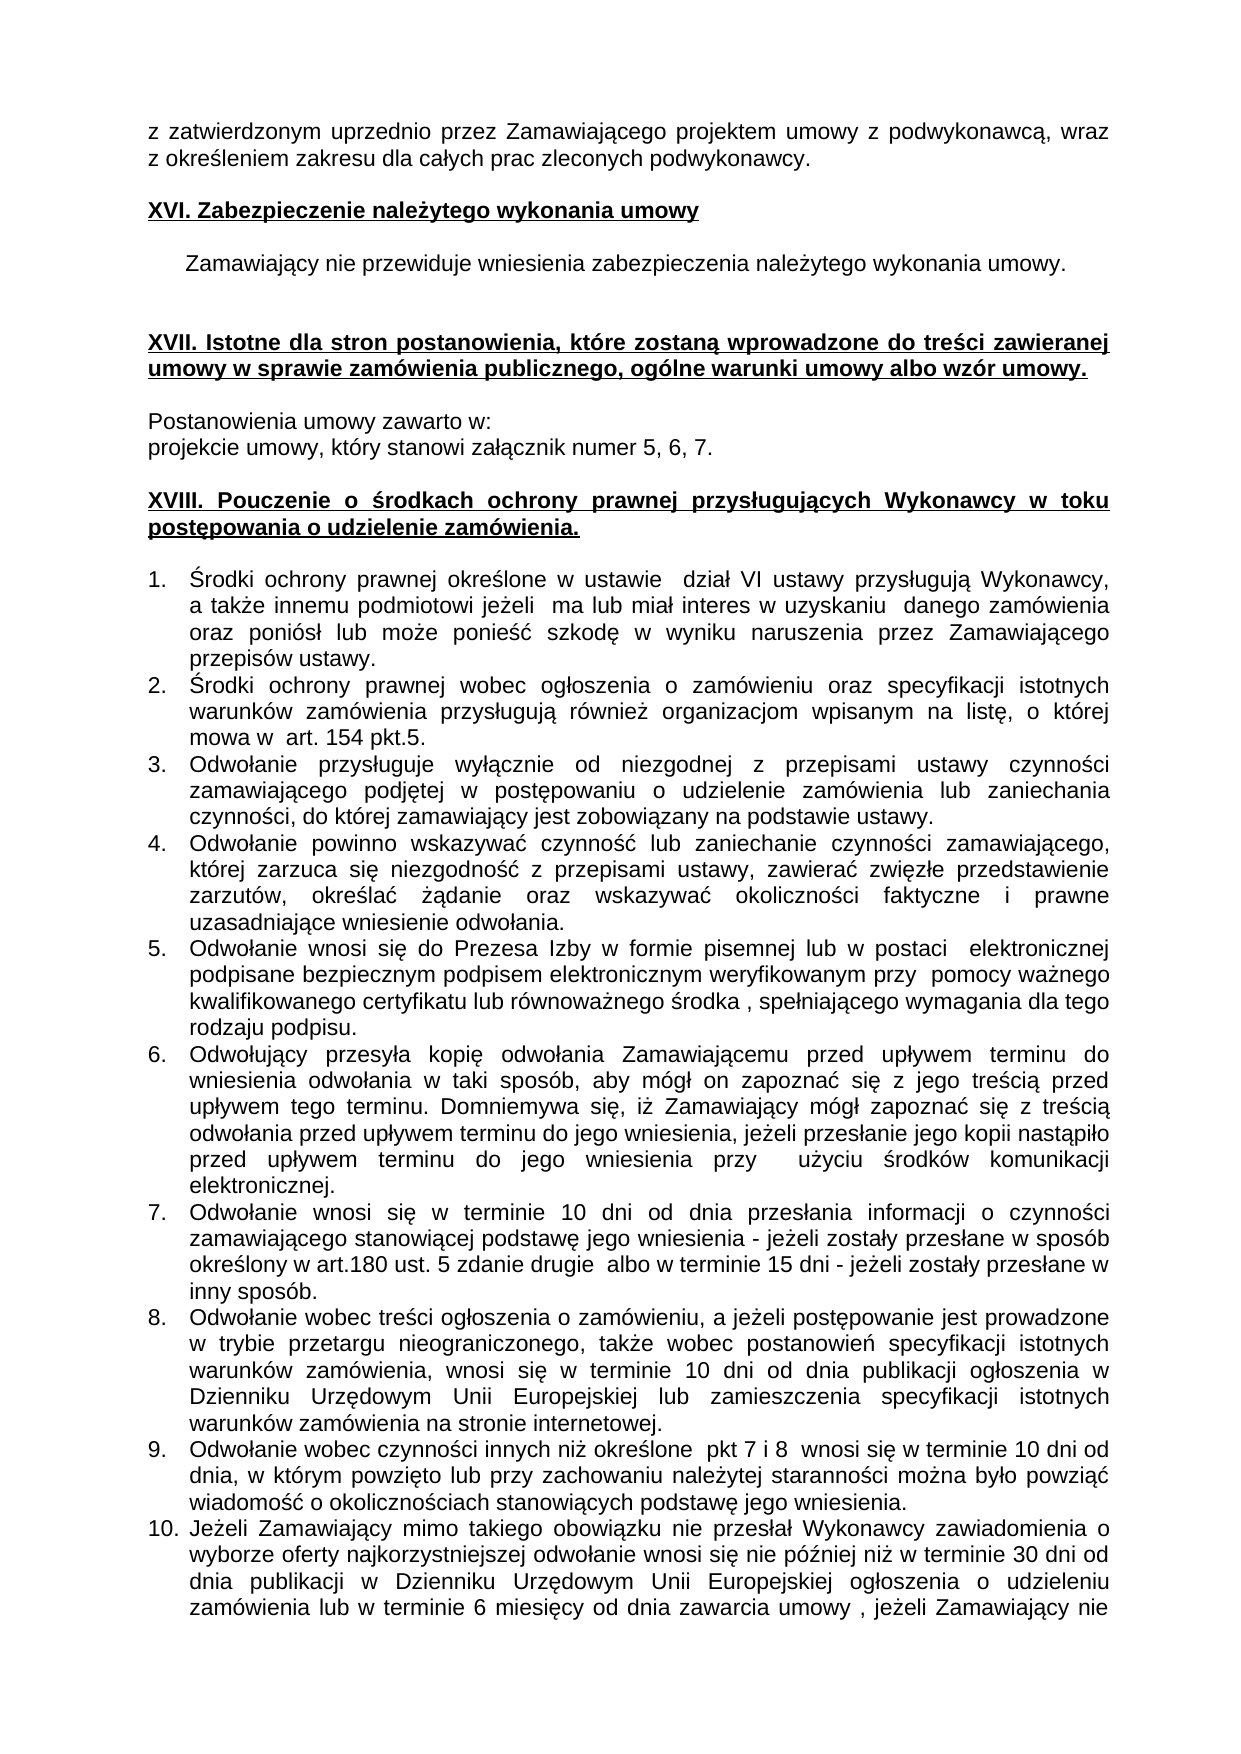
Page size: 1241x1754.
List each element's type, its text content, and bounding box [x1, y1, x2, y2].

list Zamawiający nie przewiduje wniesienia zabezpieczenia należytego wykonania umowy. [148, 250, 1110, 276]
text Postanowienia umowy zawarto w: [148, 408, 1110, 434]
list Odwołanie wnosi się do Prezesa Izby w formie pisemnej lub w postaci elektronicznej podpisane bezpiecznym podpisem elektronicznym weryfikowanym przy pomocy ważnego kwalifikowanego certyfikatu lub równoważnego środka , spełniającego wymagania dla tego rodzaju podpisu. [148, 935, 1110, 1041]
list Odwołujący przesyła kopię odwołania Zamawiającemu przed upływem terminu do wniesienia odwołania w taki sposób, aby mógł on zapoznać się z jego treścią przed upływem tego terminu. Domniemywa się, iż Zamawiający mógł zapoznać się z treścią odwołania przed upływem terminu do jego wniesienia, jeżeli przesłanie jego kopii nastąpiło przed upływem terminu do jego wniesienia przy użyciu środków komunikacji elektronicznej. [148, 1041, 1110, 1199]
text postępowania o udzielenie zamówienia. [148, 511, 1110, 540]
list Odwołanie wobec czynności innych niż określone pkt 7 i 8 wnosi się w terminie 10 dni od dnia, w którym powzięto lub przy zachowaniu należytej staranności można było powziąć wiadomość o okolicznościach stanowiących podstawę jego wniesienia. [148, 1436, 1110, 1515]
text XVIII. Pouczenie o środkach ochrony prawnej przysługujących Wykonawcy w toku [148, 487, 1110, 510]
list Środki ochrony prawnej określone w ustawie dział VI ustawy przysługują Wykonawcy, a także innemu podmiotowi jeżeli ma lub miał interes w uzyskaniu danego zamówienia oraz poniósł lub może ponieść szkodę w wyniku naruszenia przez Zamawiającego przepisów ustawy. [148, 566, 1110, 672]
text projekcie umowy, który stanowi załącznik numer 5, 6, 7. [148, 434, 1110, 461]
text XVI. Zabezpieczenie należytego wykonania umowy [148, 197, 1110, 223]
list Odwołanie powinno wskazywać czynność lub zaniechanie czynności zamawiającego, której zarzuca się niezgodność z przepisami ustawy, zawierać zwięzłe przedstawienie zarzutów, określać żądanie oraz wskazywać okoliczności faktyczne i prawne uzasadniające wniesienie odwołania. [148, 830, 1110, 935]
list Odwołanie wobec treści ogłoszenia o zamówieniu, a jeżeli postępowanie jest prowadzone w trybie przetargu nieograniczonego, także wobec postanowień specyfikacji istotnych warunków zamówienia, wnosi się w terminie 10 dni od dnia publikacji ogłoszenia w Dzienniku Urzędowym Unii Europejskiej lub zamieszczenia specyfikacji istotnych warunków zamówienia na stronie internetowej. [148, 1304, 1110, 1436]
list Odwołanie wnosi się w terminie 10 dni od dnia przesłania informacji o czynności zamawiającego stanowiącej podstawę jego wniesienia - jeżeli zostały przesłane w sposób określony w art.180 ust. 5 zdanie drugie albo w terminie 15 dni - jeżeli zostały przesłane w inny sposób. [148, 1199, 1110, 1304]
text z zatwierdzonym uprzednio przez Zamawiającego projektem umowy z podwykonawcą, wraz z określeniem zakresu dla całych prac zleconych podwykonawcy. [148, 118, 1110, 171]
text XVII. Istotne dla stron postanowienia, które zostaną wprowadzone do treści zawieranej [148, 329, 1110, 352]
list Odwołanie przysługuje wyłącznie od niezgodnej z przepisami ustawy czynności zamawiającego podjętej w postępowaniu o udzielenie zamówienia lub zaniechania czynności, do której zamawiający jest zobowiązany na podstawie ustawy. [148, 751, 1110, 830]
text umowy w sprawie zamówienia publicznego, ogólne warunki umowy albo wzór umowy. [148, 353, 1110, 382]
list Środki ochrony prawnej wobec ogłoszenia o zamówieniu oraz specyfikacji istotnych warunków zamówienia przysługują również organizacjom wpisanym na listę, o której mowa w art. 154 pkt.5. [148, 672, 1110, 751]
list Jeżeli Zamawiający mimo takiego obowiązku nie przesłał Wykonawcy zawiadomienia o wyborze oferty najkorzystniejszej odwołanie wnosi się nie później niż w terminie 30 dni od dnia publikacji w Dzienniku Urzędowym Unii Europejskiej ogłoszenia o udzieleniu zamówienia lub w terminie 6 miesięcy od dnia zawarcia umowy , jeżeli Zamawiający nie [148, 1515, 1110, 1620]
